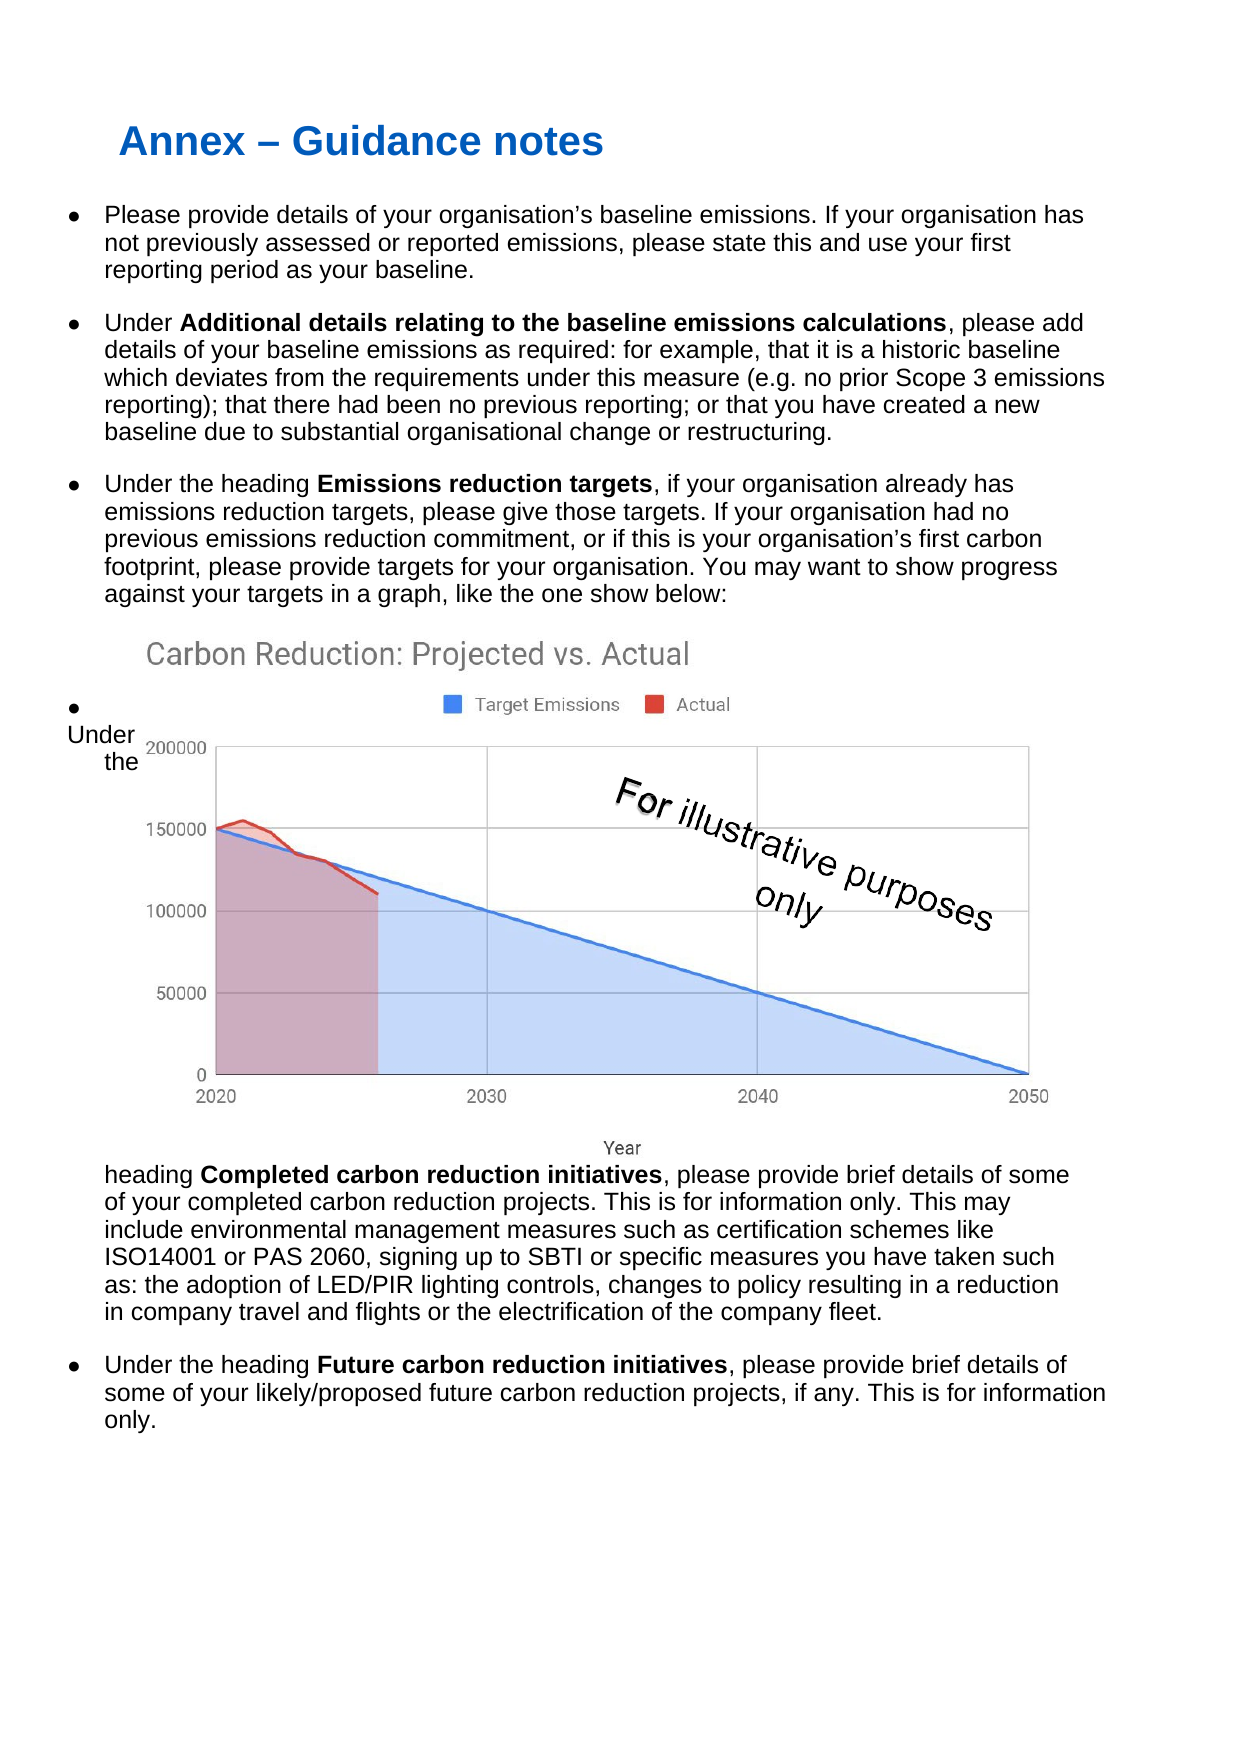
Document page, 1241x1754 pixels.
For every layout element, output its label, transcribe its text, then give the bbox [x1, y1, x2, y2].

list Under the heading Completed carbon reduction initiatives, please provide brief details of some of your completed carbon reduction projects. This is for information only. This may include environmental management measures such as certification schemes like ISO14001 or PAS 2060, signing up to SBTI or specific measures you have taken such as: the adoption of LED/PIR lighting controls, changes to policy resulting in a reduction in company travel and flights or the electrification of the company fleet. [67, 694, 1070, 1326]
list Under the heading Future carbon reduction initiatives, please provide brief details of some of your likely/proposed future carbon reduction projects, if any. This is for information only. [67, 1352, 1119, 1434]
subtitle Annex – Guidance notes [118, 116, 1134, 164]
list Please provide details of your organisation’s baseline emissions. If your organisation has not previously assessed or reported emissions, please state this and use your first reporting period as your baseline. [67, 202, 1111, 284]
list Under the heading Emissions reduction targets, if your organisation already has emissions reduction targets, please give those targets. If your organisation had no previous emissions reduction commitment, or if this is your organisation’s first carbon footprint, please provide targets for your organisation. You may want to show progress against your targets in a graph, like the one show below: [67, 471, 1111, 608]
list Under Additional details relating to the baseline emissions calculations, please add details of your baseline emissions as required: for example, that it is a historic baseline which deviates from the requirements under this measure (e.g. no prior Scope 3 emissions reporting); that there had been no previous reporting; or that you have created a new baseline due to substantial organisational change or restructuring. [67, 309, 1119, 446]
